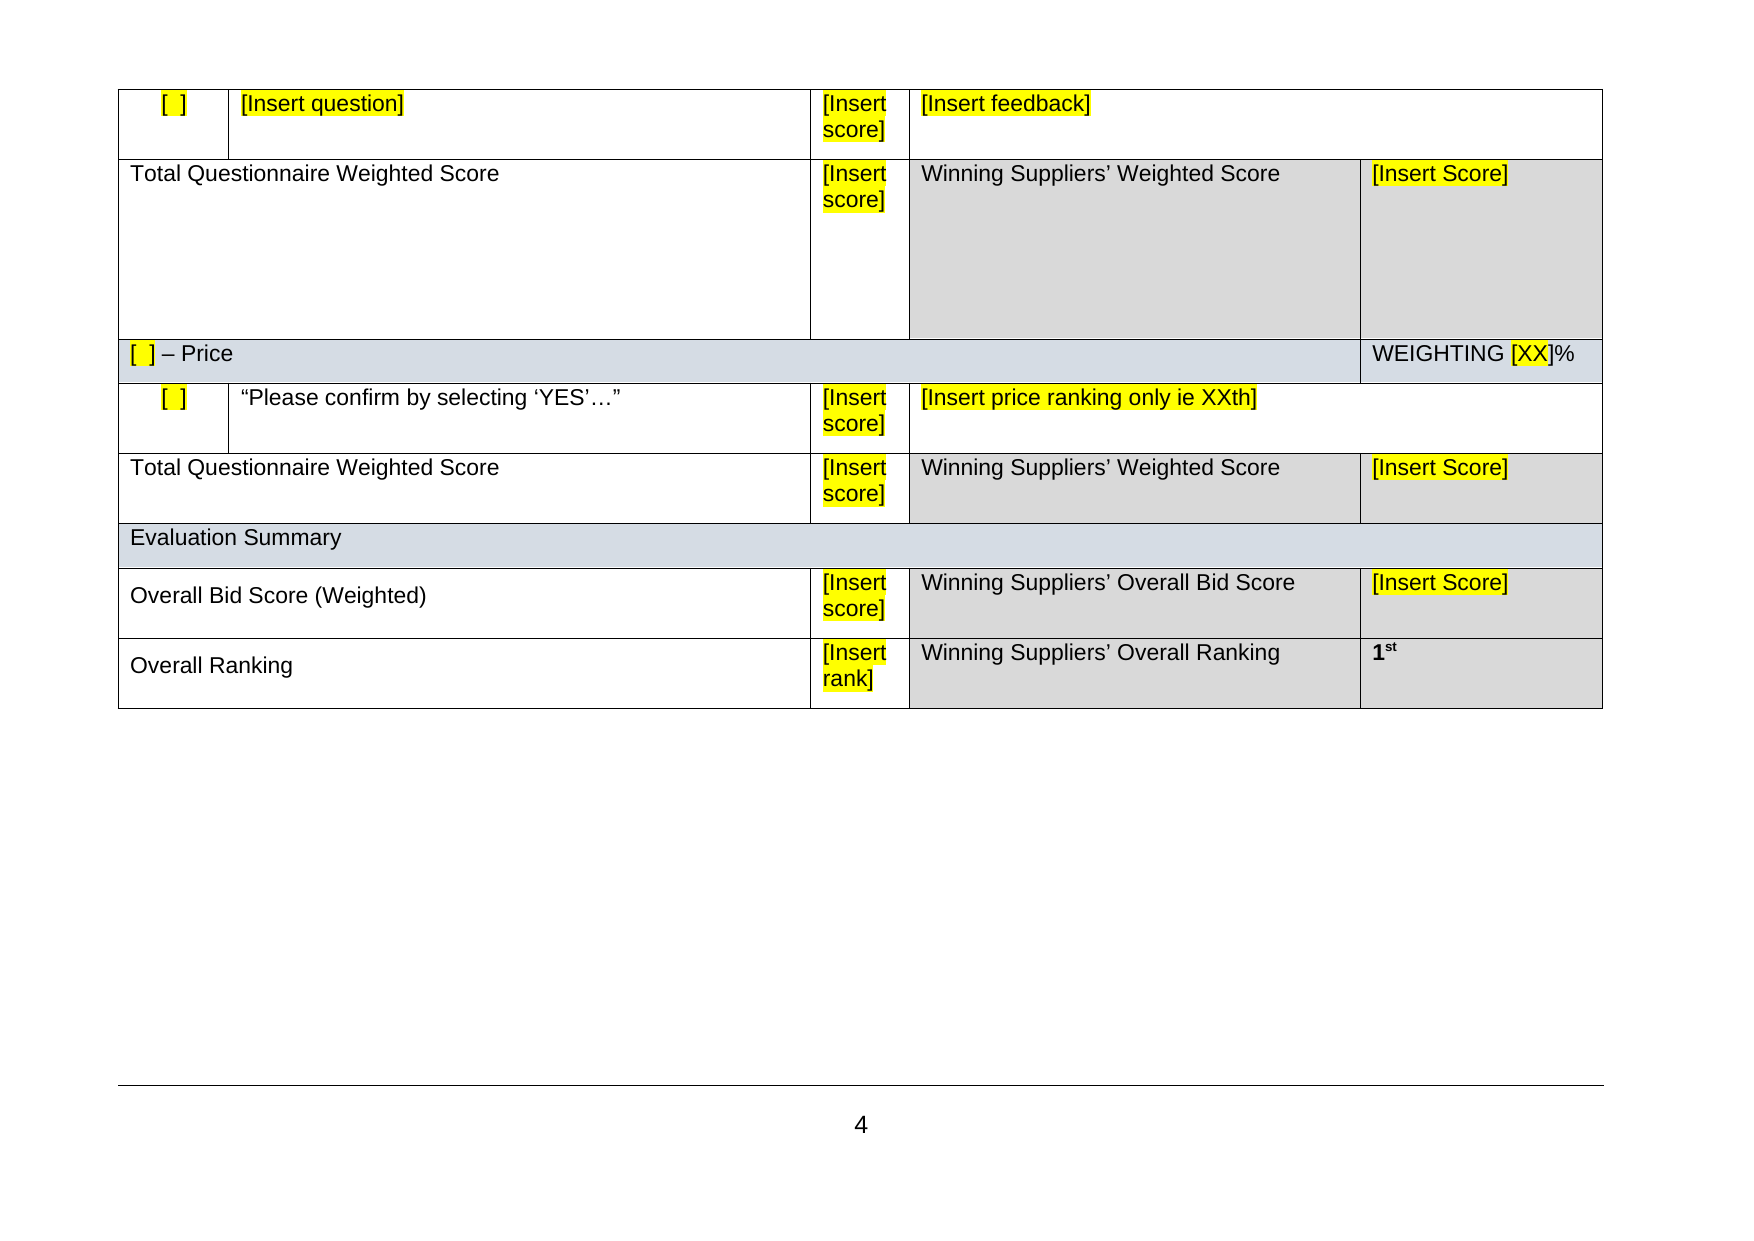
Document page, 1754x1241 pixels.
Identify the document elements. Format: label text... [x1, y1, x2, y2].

table_cell Winning Suppliers’ Overall Bid Score [910, 569, 1360, 638]
table_cell Total Questionnaire Weighted Score [119, 160, 810, 338]
table_cell [Insert Score] [1361, 160, 1602, 338]
table_cell [Insert Score] [1361, 569, 1602, 638]
table_cell Winning Suppliers’ Weighted Score [910, 454, 1360, 523]
table_cell Evaluation Summary [119, 524, 1602, 567]
table_cell [ ] [119, 384, 228, 453]
table_cell [ ] – Price [119, 340, 1360, 382]
table_cell [ ] [119, 90, 228, 159]
table_cell Overall Ranking [119, 639, 810, 708]
table_cell Total Questionnaire Weighted Score [119, 454, 810, 523]
table_cell “Please confirm by selecting ‘YES’…” [229, 384, 810, 453]
table_cell [Insert Score] [1361, 454, 1602, 523]
table_cell [Insert score] [811, 384, 909, 453]
table_cell Overall Bid Score (Weighted) [119, 569, 810, 638]
table_cell 1st [1361, 639, 1602, 708]
table_cell [Insert score] [811, 454, 909, 523]
table_cell WEIGHTING [XX]% [1361, 340, 1602, 382]
table_cell [Insert rank] [811, 639, 909, 708]
table_cell [Insert score] [811, 90, 909, 159]
table_cell [Insert question] [229, 90, 810, 159]
table_cell [Insert feedback] [910, 90, 1602, 159]
table_cell [Insert score] [811, 569, 909, 638]
table_cell [Insert score] [811, 160, 909, 338]
table_cell Winning Suppliers’ Weighted Score [910, 160, 1360, 338]
table_cell Winning Suppliers’ Overall Ranking [910, 639, 1360, 708]
table_cell [Insert price ranking only ie XXth] [910, 384, 1602, 453]
